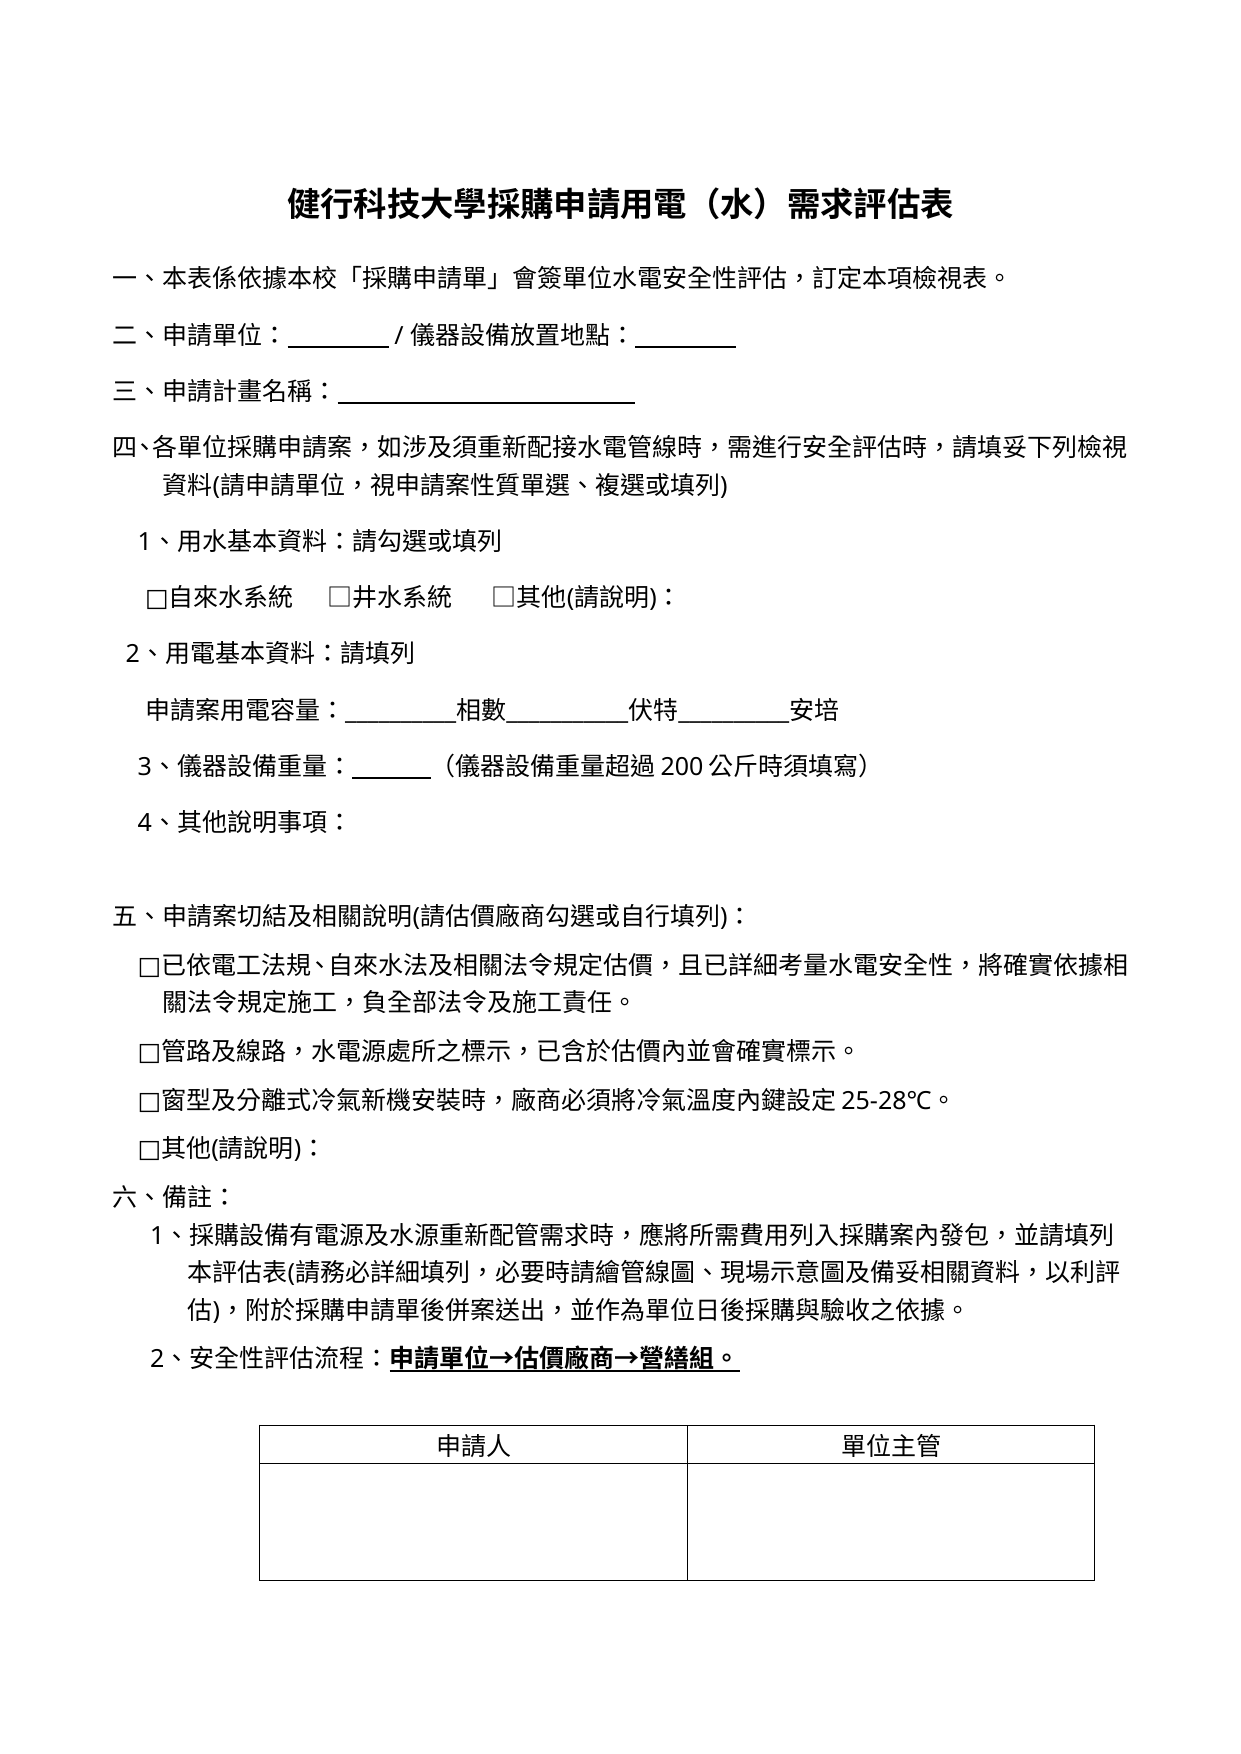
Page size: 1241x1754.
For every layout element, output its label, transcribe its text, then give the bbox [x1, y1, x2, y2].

text 1、用水基本資料：請勾選或填列 [112, 521, 1128, 558]
text □自來水系統 □井水系統 □其他(請說明)： [112, 577, 1128, 614]
text 4、其他說明事項： [112, 802, 1128, 839]
table_cell [260, 1464, 687, 1579]
text 申請案用電容量：__________相數­­­­___________伏特__________安培 [112, 689, 1128, 727]
text 五、申請案切結及相關說明(請估價廠商勾選或自行填列)： [112, 896, 1128, 933]
text 六、備註： [112, 1177, 1128, 1214]
text 2、安全性評估流程：申請單位→估價廠商→營繕組。 [150, 1338, 1128, 1376]
text □其他(請說明)： [112, 1128, 1128, 1166]
table_cell [688, 1464, 1094, 1579]
text □管路及線路，水電源處所之標示，已含於估價內並會確實標示。 [112, 1031, 1128, 1068]
text 一、本表係依據本校「採購申請單」會簽單位水電安全性評估，訂定本項檢視表。 [112, 258, 1128, 296]
text 3、儀器設備重量： （儀器設備重量超過200公斤時須填寫） [112, 746, 1128, 783]
text 1、採購設備有電源及水源重新配管需求時，應將所需費用列入採購案內發包，並請填列本評估表(請務必詳細填列，必要時請繪管線圖、現場示意圖及備妥相關資料，以利評估)，附於採購申請單後併案送出，並作為單位日後採購與驗收之依據。 [150, 1214, 1128, 1327]
table_header 單位主管 [688, 1426, 1094, 1463]
table_header 申請人 [260, 1426, 687, 1463]
text 三、申請計畫名稱： [112, 371, 1128, 408]
text 健行科技大學採購申請用電（水）需求評估表 [112, 164, 1128, 239]
text 2、用電基本資料：請填列 [112, 633, 1128, 671]
text □已依電工法規、自來水法及相關法令規定估價，且已詳細考量水電安全性，將確實依據相關法令規定施工，負全部法令及施工責任。 [137, 944, 1128, 1019]
text 二、申請單位： / 儀器設備放置地點： [112, 314, 1128, 352]
text 四、各單位採購申請案，如涉及須重新配接水電管線時，需進行安全評估時，請填妥下列檢視資料(請申請單位，視申請案性質單選、複選或填列) [112, 427, 1128, 502]
text □窗型及分離式冷氣新機安裝時，廠商必須將冷氣溫度內鍵設定25-28℃。 [112, 1079, 1128, 1117]
